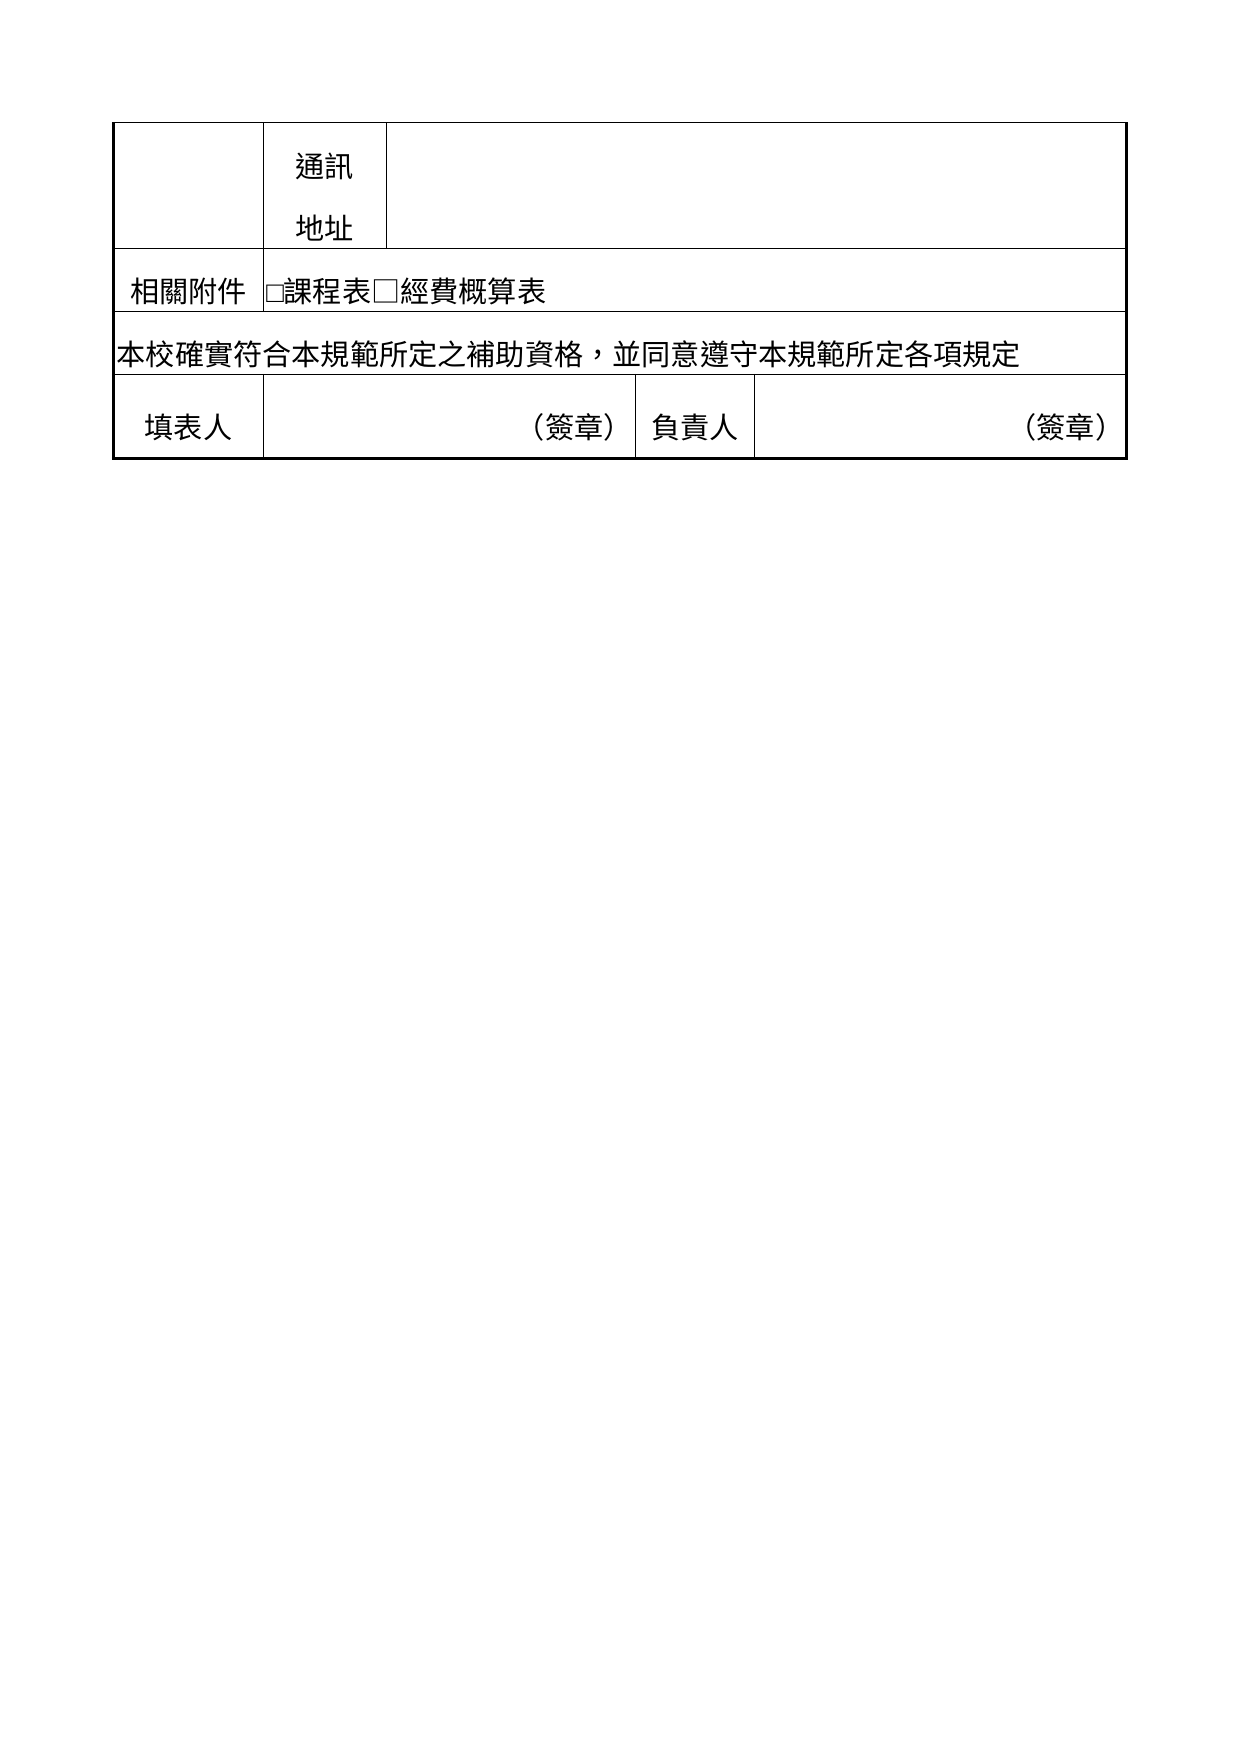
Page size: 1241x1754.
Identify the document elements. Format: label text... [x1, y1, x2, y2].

table_cell □課程表□經費概算表 [264, 249, 1125, 311]
table_cell 相關附件 [115, 249, 263, 311]
table_cell 填表人 [115, 375, 263, 457]
table_cell 通訊 地址 [264, 123, 386, 248]
table_cell 負責人 [636, 375, 754, 457]
table_cell [115, 123, 263, 248]
table_cell [387, 123, 1125, 248]
table_cell 本校確實符合本規範所定之補助資格，並同意遵守本規範所定各項規定 [115, 312, 1125, 374]
table_cell （簽章） [755, 375, 1125, 457]
table_cell （簽章） [264, 375, 635, 457]
